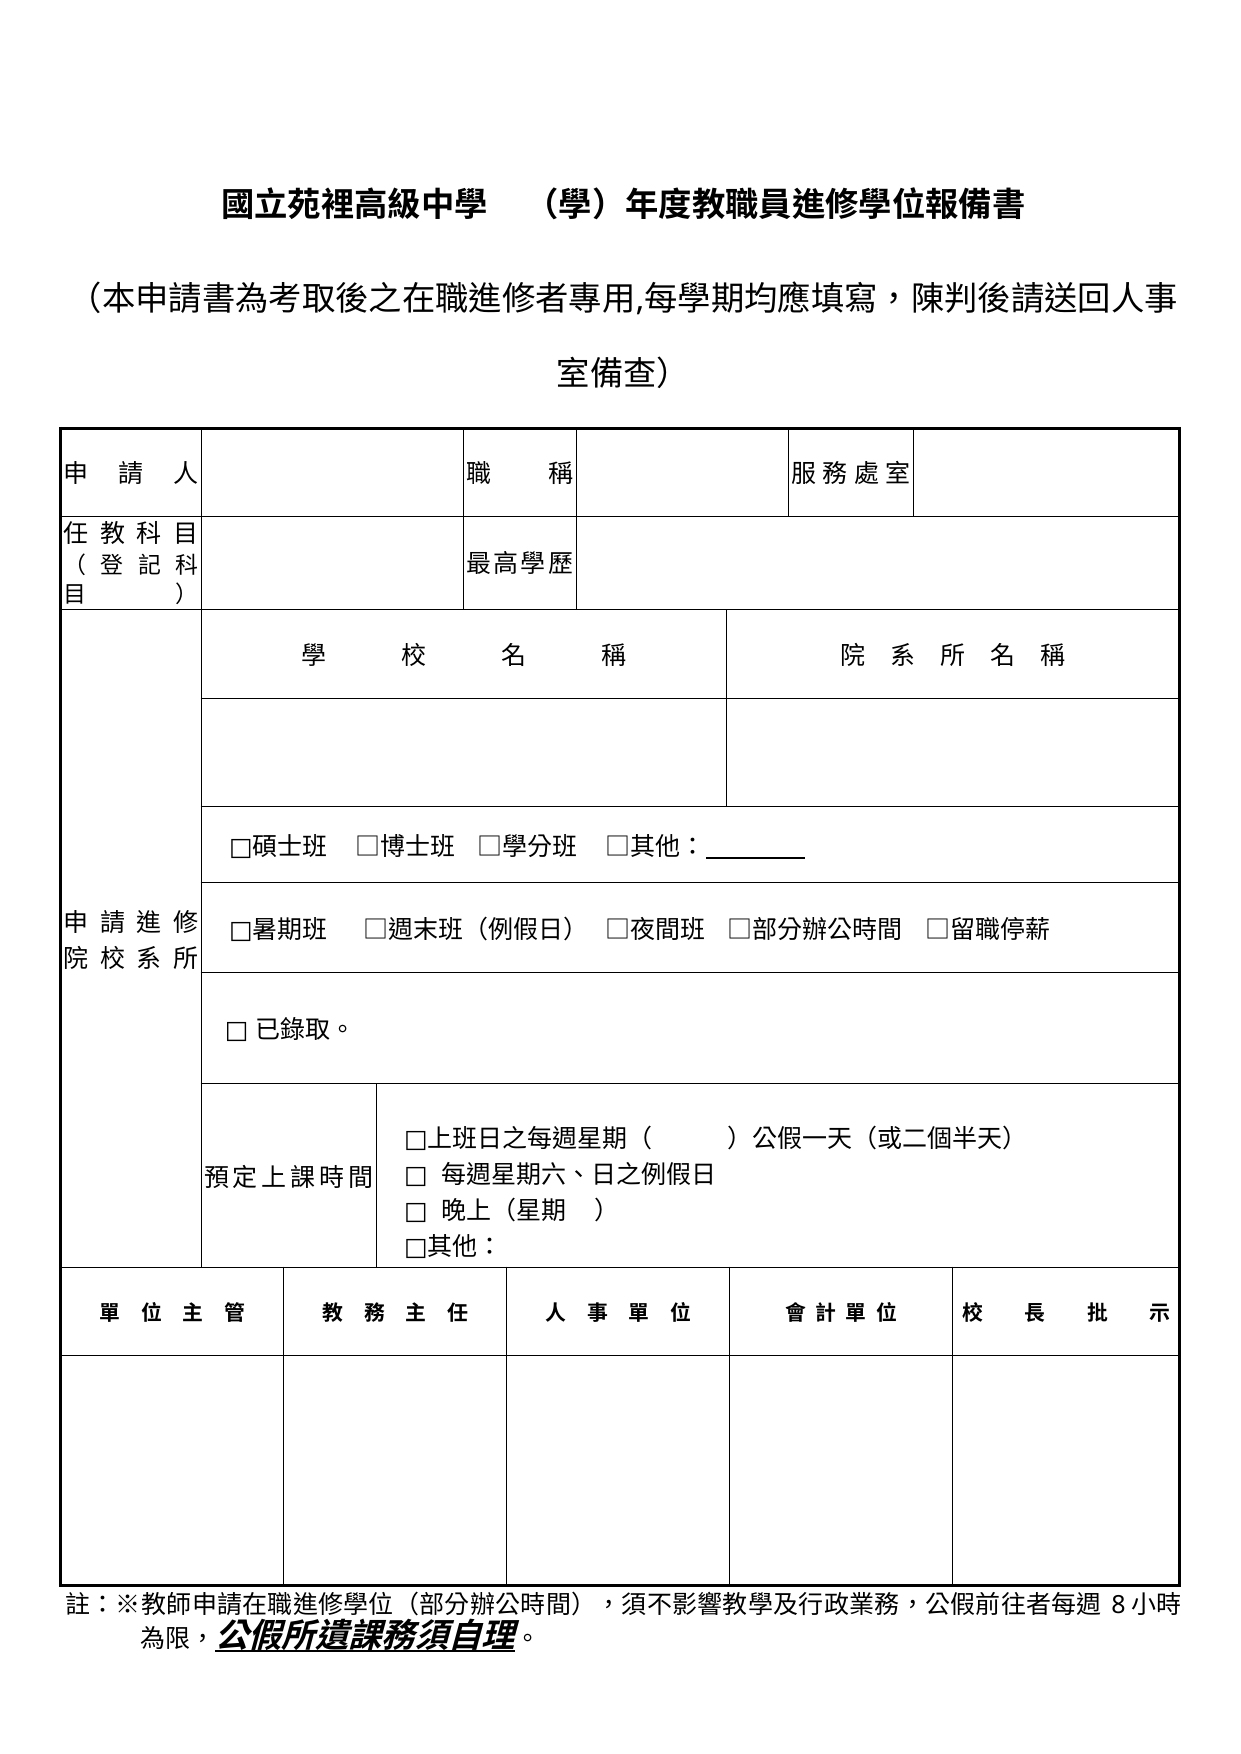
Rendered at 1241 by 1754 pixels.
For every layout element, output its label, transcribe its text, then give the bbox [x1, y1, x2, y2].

table_cell [730, 1356, 952, 1584]
table_cell 學 校 名 稱 [202, 610, 726, 698]
table_cell [284, 1356, 506, 1584]
text 國立苑裡高級中學 （學）年度教職員進修學位報備書 [65, 164, 1181, 239]
table_header [577, 430, 788, 516]
table_cell [202, 699, 726, 806]
table_header 申請人 [62, 430, 201, 516]
table_header [914, 430, 1178, 516]
table_cell 教 務 主 任 [284, 1268, 506, 1355]
table_cell 校 長 批 示 [953, 1268, 1178, 1355]
text （本申請書為考取後之在職進修者專用,每學期均應填寫，陳判後請送回人事室備查） [65, 258, 1181, 408]
table_cell [953, 1356, 1178, 1584]
table_cell □上班日之每週星期（ ）公假一天（或二個半天） 每週星期六、日之例假日 晚上（星期 ） □其他： [377, 1084, 1178, 1267]
table_cell 單 位 主 管 [62, 1268, 283, 1355]
table_cell 院 系 所 名 稱 [727, 610, 1178, 698]
table_cell [507, 1356, 729, 1584]
table_cell □暑期班 □週末班（例假日） □夜間班 □部分辦公時間 □留職停薪 [202, 883, 1178, 972]
table_cell [727, 699, 1178, 806]
table_cell [202, 517, 463, 609]
table_cell 申請進修 院校系所 [62, 610, 201, 1267]
table_cell [577, 517, 1178, 609]
table_cell 任教科目 （登記科目） [62, 517, 201, 609]
table_header 服務處室 [789, 430, 913, 516]
table_header [202, 430, 463, 516]
table_header 職稱 [464, 430, 576, 516]
table_cell 預定上課時間 [202, 1084, 376, 1267]
table_cell 會 計 單 位 [730, 1268, 952, 1355]
table_cell [62, 1356, 283, 1584]
table_cell 最高學歷 [464, 517, 576, 609]
table_cell □ 已錄取。 [202, 973, 1178, 1083]
table_cell □碩士班 □博士班 □學分班 □其他： [202, 807, 1178, 882]
text 註：※教師申請在職進修學位（部分辦公時間），須不影響教學及行政業務，公假前往者每週8小時為限，公假所遺課務須自理。 [65, 1587, 1181, 1654]
table_cell 人 事 單 位 [507, 1268, 729, 1355]
